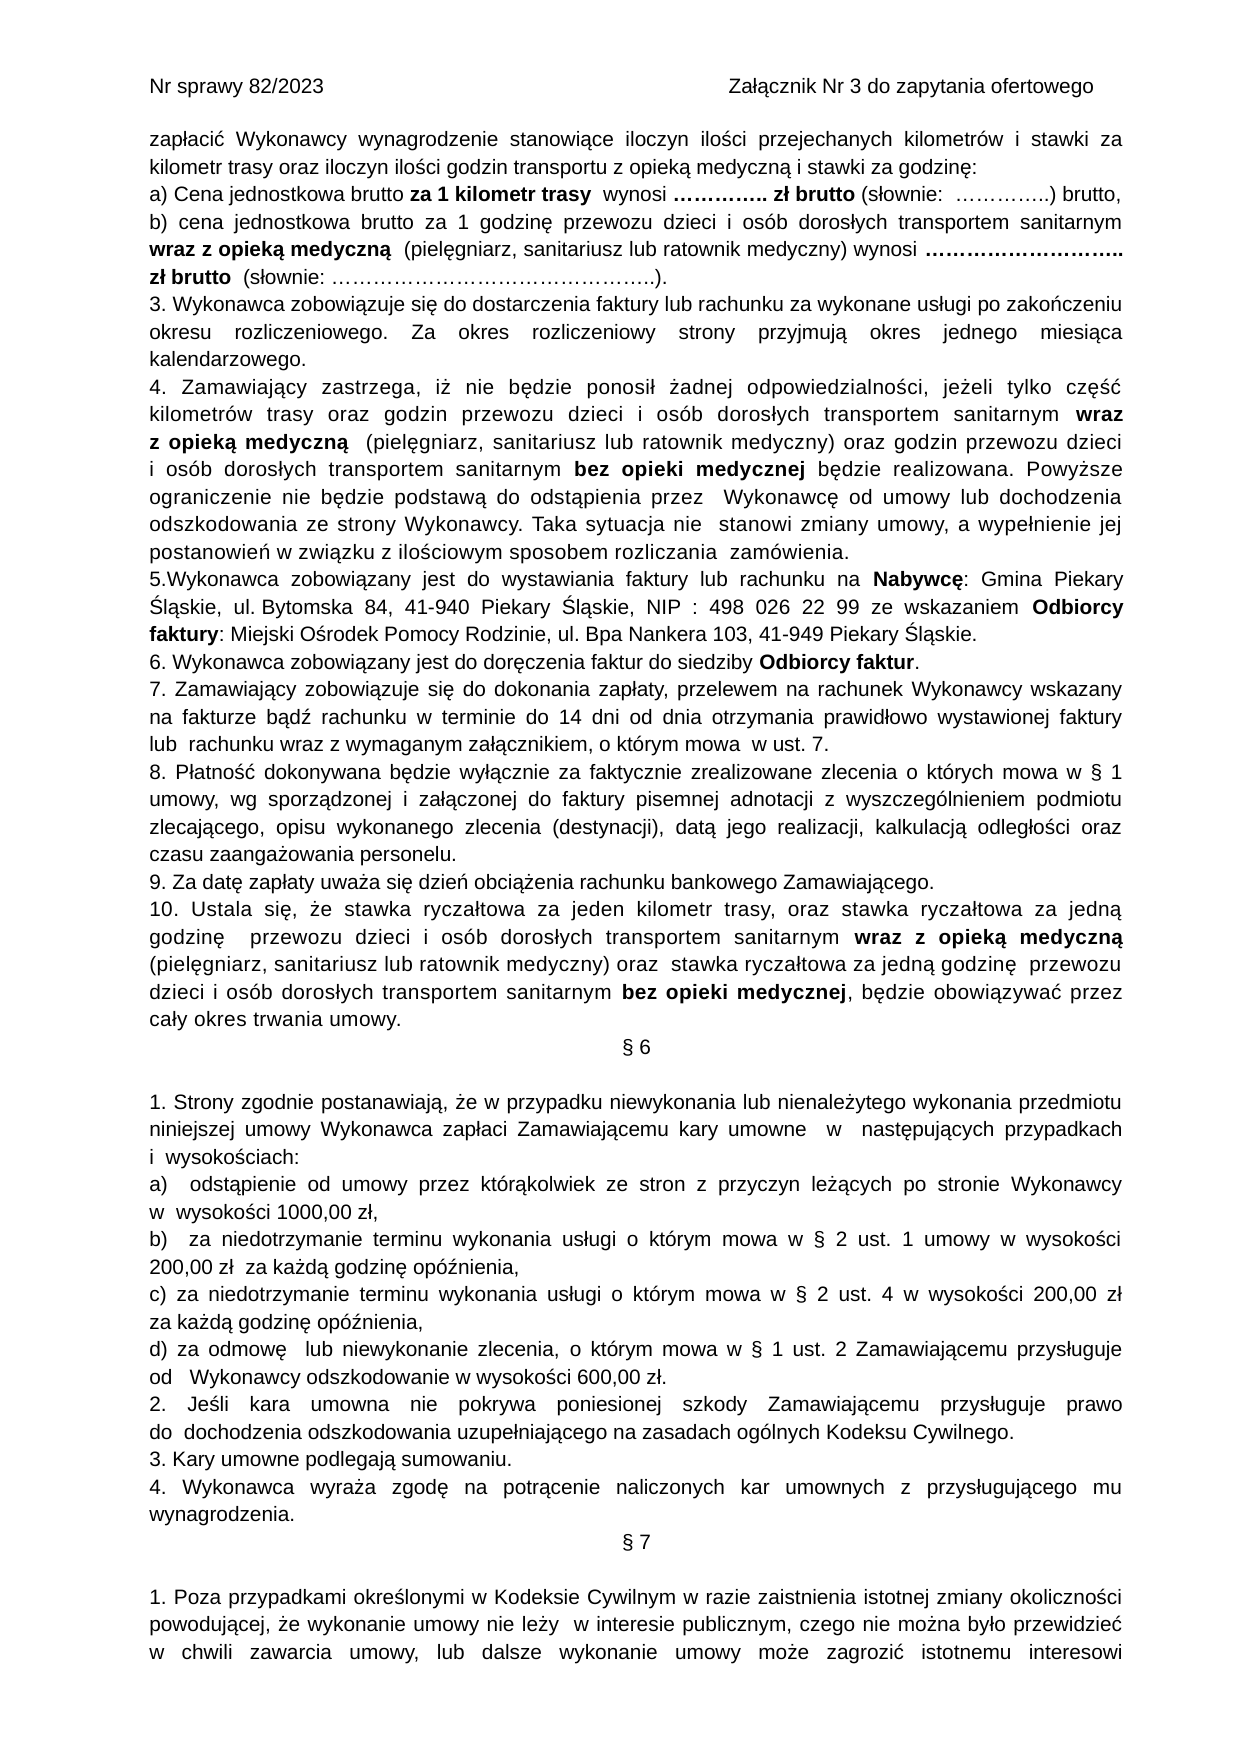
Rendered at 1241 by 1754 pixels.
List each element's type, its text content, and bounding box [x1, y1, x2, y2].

list 1. Poza przypadkami określonymi w Kodeksie Cywilnym w razie zaistnienia istotnej zmiany okoliczności powodującej, że wykonanie umowy nie leży w interesie publicznym, czego nie można było przewidzieć w chwili zawarcia umowy, lub dalsze wykonanie umowy może zagrozić istotnemu interesowi [149, 1585, 1123, 1664]
text § 7 [149, 1530, 1123, 1554]
text b) za niedotrzymanie terminu wykonania usługi o którym mowa w § 2 ust. 1 umowy w wysokości 200,00 zł za każdą godzinę opóźnienia, [149, 1227, 1123, 1279]
text 5.Wykonawca zobowiązany jest do wystawiania faktury lub rachunku na Nabywcę: Gmina Piekary Śląskie, ul. Bytomska 84, 41-940 Piekary Śląskie, NIP : 498 026 22 99 ze wskazaniem Odbiorcy faktury: Miejski Ośrodek Pomocy Rodzinie, ul. Bpa Nankera 103, 41-949 Piekary Śląskie. [149, 567, 1123, 646]
list zapłacić Wykonawcy wynagrodzenie stanowiące iloczyn ilości przejechanych kilometrów i stawki za kilometr trasy oraz iloczyn ilości godzin transportu z opieką medyczną i stawki za godzinę: [149, 127, 1123, 179]
list a) Cena jednostkowa brutto za 1 kilometr trasy wynosi ………….. zł brutto (słownie: …………..) brutto, [149, 182, 1123, 206]
text 6. Wykonawca zobowiązany jest do doręczenia faktur do siedziby Odbiorcy faktur. [149, 650, 1123, 674]
text 3. Kary umowne podlegają sumowaniu. [149, 1447, 1123, 1471]
text 10. Ustala się, że stawka ryczałtowa za jeden kilometr trasy, oraz stawka ryczałtowa za jedną godzinę przewozu dzieci i osób dorosłych transportem sanitarnym wraz z opieką medyczną (pielęgniarz, sanitariusz lub ratownik medyczny) oraz stawka ryczałtowa za jedną godzinę przewozu dzieci i osób dorosłych transportem sanitarnym bez opieki medycznej, będzie obowiązywać przez cały okres trwania umowy. [149, 897, 1123, 1031]
text § 6 [149, 1035, 1123, 1059]
text b) cena jednostkowa brutto za 1 godzinę przewozu dzieci i osób dorosłych transportem sanitarnym wraz z opieką medyczną (pielęgniarz, sanitariusz lub ratownik medyczny) wynosi ……………………….. zł brutto (słownie: ………………………………………..). [149, 210, 1123, 289]
list 9. Za datę zapłaty uważa się dzień obciążenia rachunku bankowego Zamawiającego. [149, 870, 1123, 894]
text 8. Płatność dokonywana będzie wyłącznie za faktycznie zrealizowane zlecenia o których mowa w § 1 umowy, wg sporządzonej i załączonej do faktury pisemnej adnotacji z wyszczególnieniem podmiotu zlecającego, opisu wykonanego zlecenia (destynacji), datą jego realizacji, kalkulacją odległości oraz czasu zaangażowania personelu. [149, 760, 1123, 866]
text c) za niedotrzymanie terminu wykonania usługi o którym mowa w § 2 ust. 4 w wysokości 200,00 zł za każdą godzinę opóźnienia, [149, 1282, 1123, 1334]
text 7. Zamawiający zobowiązuje się do dokonania zapłaty, przelewem na rachunek Wykonawcy wskazany na fakturze bądź rachunku w terminie do 14 dni od dnia otrzymania prawidłowo wystawionej faktury lub rachunku wraz z wymaganym załącznikiem, o którym mowa w ust. 7. [149, 677, 1123, 756]
text 2. Jeśli kara umowna nie pokrywa poniesionej szkody Zamawiającemu przysługuje prawo do dochodzenia odszkodowania uzupełniającego na zasadach ogólnych Kodeksu Cywilnego. [149, 1392, 1123, 1444]
text 1. Strony zgodnie postanawiają, że w przypadku niewykonania lub nienależytego wykonania przedmiotu niniejszej umowy Wykonawca zapłaci Zamawiającemu kary umowne w następujących przypadkach i wysokościach: [149, 1090, 1123, 1169]
text a) odstąpienie od umowy przez którąkolwiek ze stron z przyczyn leżących po stronie Wykonawcy w wysokości 1000,00 zł, [149, 1172, 1123, 1224]
text d) za odmowę lub niewykonanie zlecenia, o którym mowa w § 1 ust. 2 Zamawiającemu przysługuje od Wykonawcy odszkodowanie w wysokości 600,00 zł. [149, 1337, 1123, 1389]
text 3. Wykonawca zobowiązuje się do dostarczenia faktury lub rachunku za wykonane usługi po zakończeniu okresu rozliczeniowego. Za okres rozliczeniowy strony przyjmują okres jednego miesiąca kalendarzowego. [149, 292, 1123, 371]
text 4. Zamawiający zastrzega, iż nie będzie ponosił żadnej odpowiedzialności, jeżeli tylko część kilometrów trasy oraz godzin przewozu dzieci i osób dorosłych transportem sanitarnym wraz z opieką medyczną (pielęgniarz, sanitariusz lub ratownik medyczny) oraz godzin przewozu dzieci i osób dorosłych transportem sanitarnym bez opieki medycznej będzie realizowana. Powyższe ograniczenie nie będzie podstawą do odstąpienia przez Wykonawcę od umowy lub dochodzenia odszkodowania ze strony Wykonawcy. Taka sytuacja nie stanowi zmiany umowy, a wypełnienie jej postanowień w związku z ilościowym sposobem rozliczania zamówienia. [149, 375, 1123, 564]
text 4. Wykonawca wyraża zgodę na potrącenie naliczonych kar umownych z przysługującego mu wynagrodzenia. [149, 1475, 1123, 1526]
